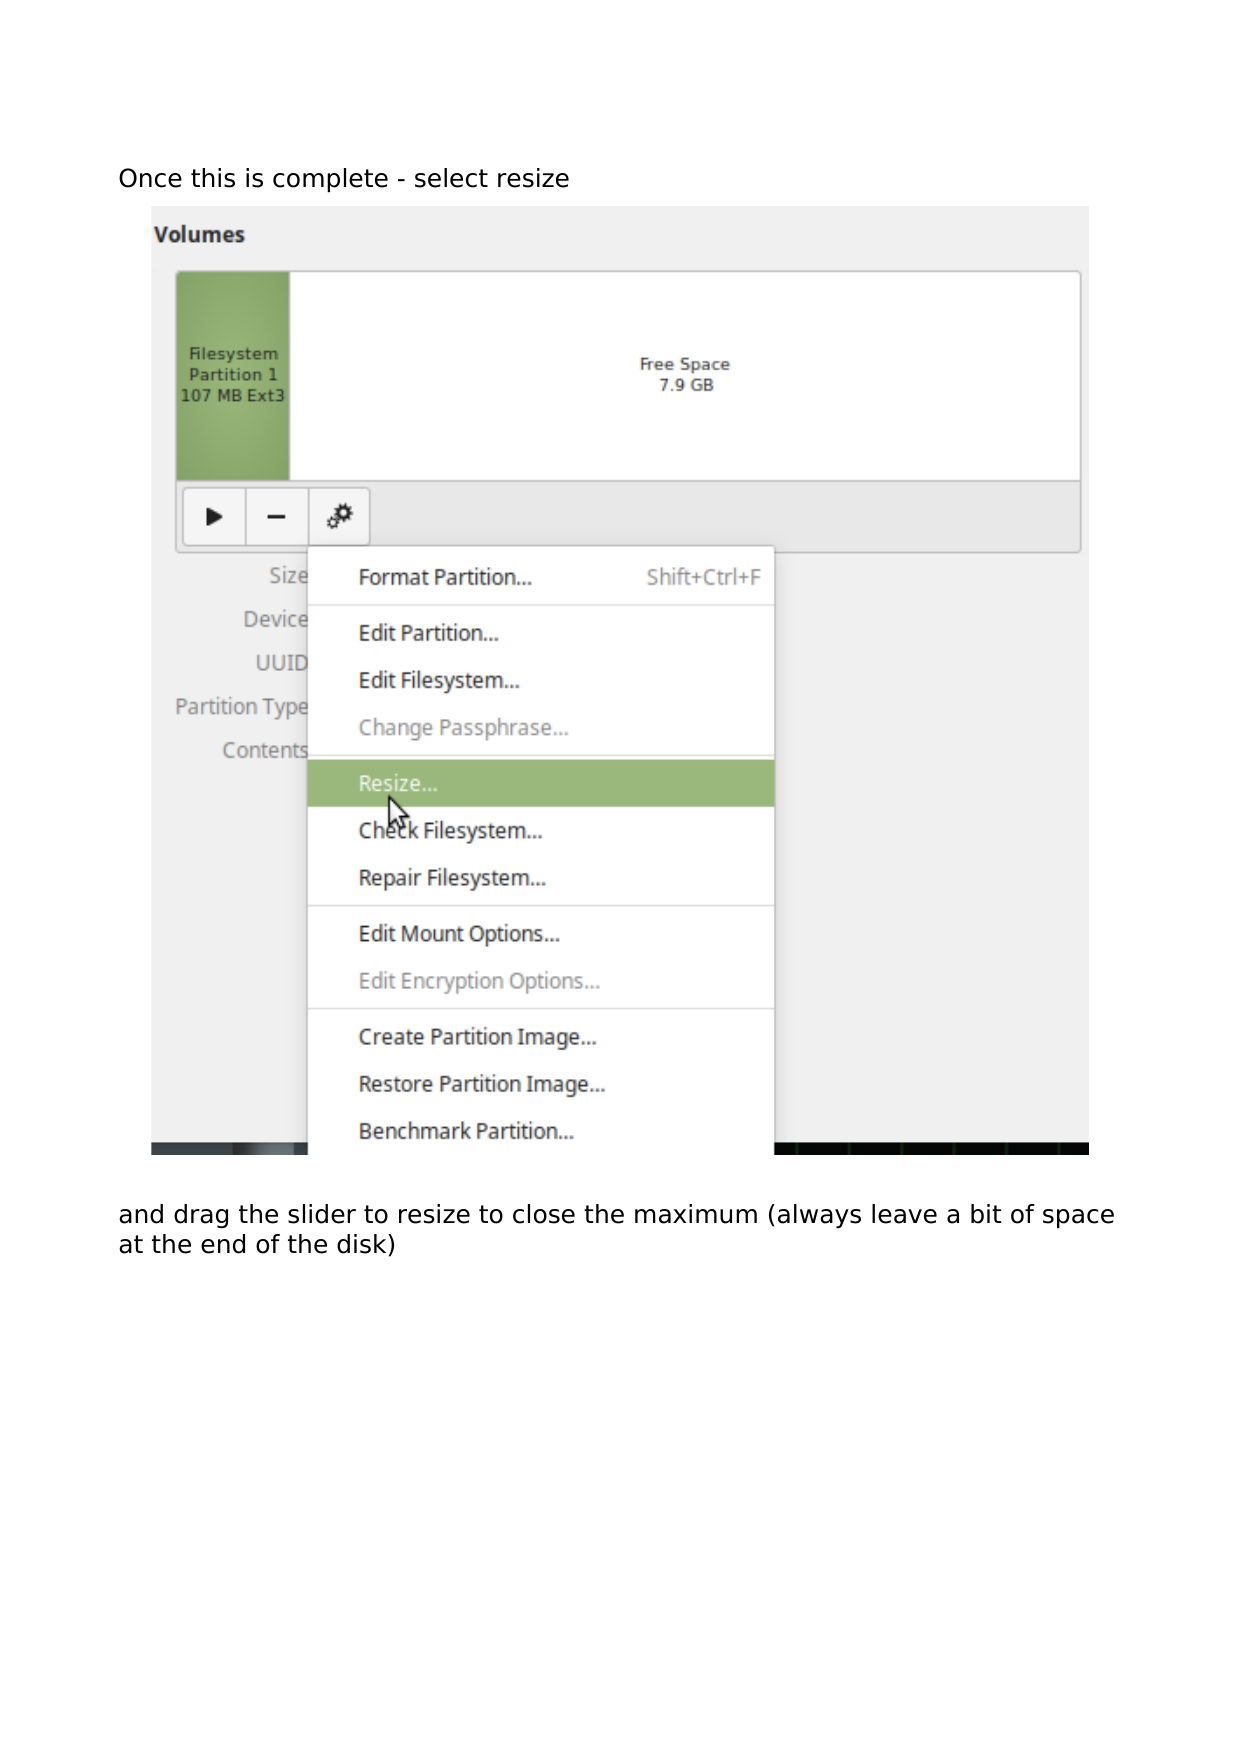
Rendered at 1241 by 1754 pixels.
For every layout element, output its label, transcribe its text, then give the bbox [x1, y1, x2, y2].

text and drag the slider to resize to close the maximum (always leave a bit of space at the end of the disk) [118, 1201, 1122, 1259]
picture [151, 206, 1089, 1155]
text Once this is complete - select resize [118, 164, 1122, 194]
